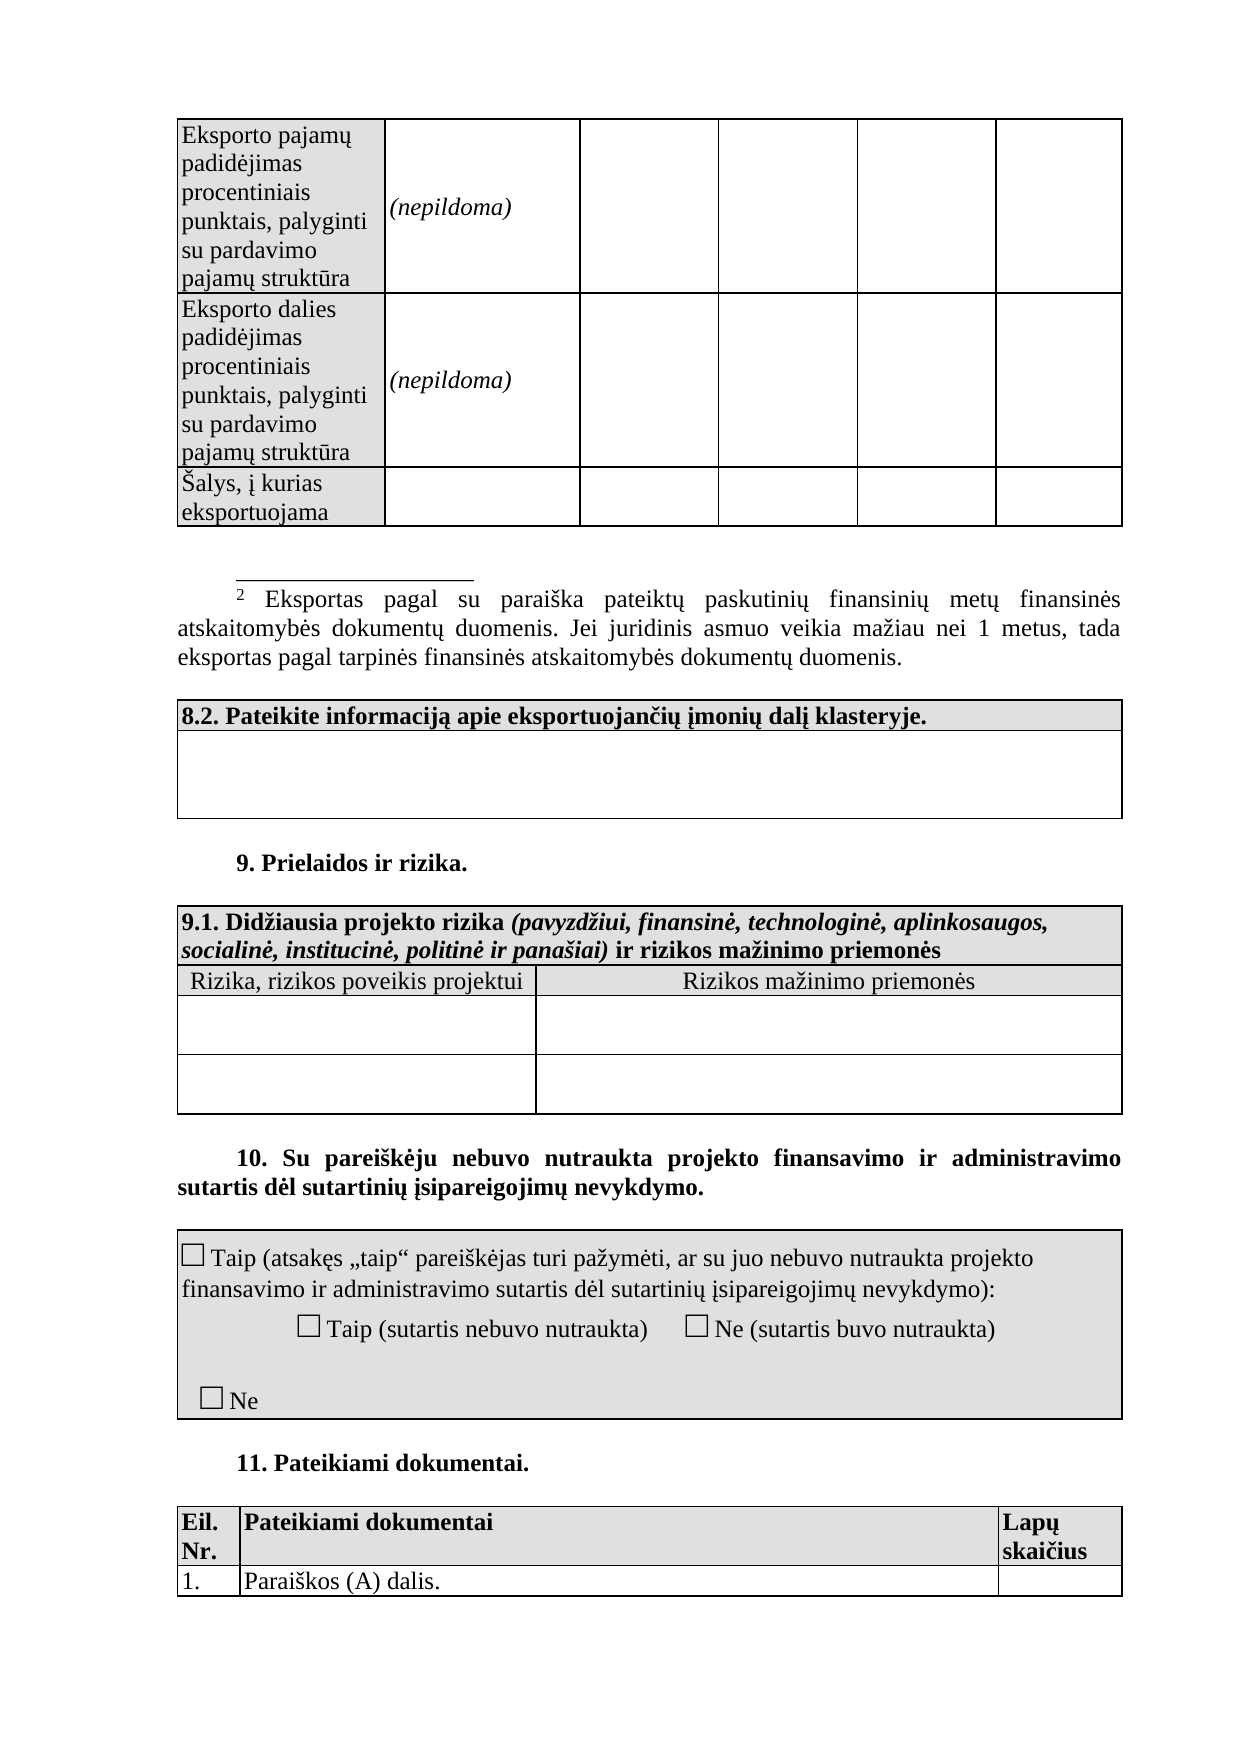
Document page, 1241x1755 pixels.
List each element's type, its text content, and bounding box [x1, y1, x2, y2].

table_header 9.1. Didžiausia projekto rizika (pavyzdžiui, finansinė, technologinė, aplinkosaugos, socialinė, institucinė, politinė ir panašiai) ir rizikos mažinimo priemonės [178, 907, 1121, 964]
table_cell [386, 468, 579, 525]
table_cell Rizikos mažinimo priemonės [537, 966, 1121, 995]
table_cell Paraiškos (A) dalis. [241, 1566, 998, 1595]
table_cell [581, 468, 718, 525]
table_cell [178, 996, 535, 1054]
table_cell Eksporto pajamų padidėjimas procentiniais punktais, palyginti su pardavimo pajamų struktūra [178, 120, 384, 292]
table_cell [999, 1566, 1121, 1595]
table_cell (nepildoma) [386, 120, 579, 292]
table_cell [178, 731, 1121, 817]
table_header Pateikiami dokumentai [241, 1507, 998, 1565]
table_cell [997, 468, 1121, 525]
table_cell 1. [178, 1566, 239, 1595]
table_cell [997, 120, 1121, 292]
table_header □ Taip (atsakęs „taip“ pareiškėjas turi pažymėti, ar su juo nebuvo nutraukta projekto finansavimo ir administravimo sutartis dėl sutartinių įsipareigojimų nevykdymo): □ Taip (sutartis nebuvo nutraukta) □ Ne (sutartis buvo nutraukta) □ Ne [178, 1231, 1121, 1418]
table_cell [997, 294, 1121, 466]
text 10. Su pareiškėju nebuvo nutraukta projekto finansavimo ir administravimo sutartis dėl sutartinių įsipareigojimų nevykdymo. [177, 1143, 1122, 1201]
table_cell [537, 1055, 1121, 1113]
table_cell [581, 294, 718, 466]
table_cell [719, 294, 857, 466]
table_cell (nepildoma) [386, 294, 579, 466]
text 11. Pateikiami dokumentai. [177, 1448, 1122, 1477]
table_cell [178, 1055, 535, 1113]
table_cell [719, 120, 857, 292]
table_cell [858, 294, 995, 466]
table_header Eil. Nr. [178, 1507, 239, 1565]
table_cell Šalys, į kurias eksportuojama [178, 468, 384, 525]
table_cell [719, 468, 857, 525]
table_cell Rizika, rizikos poveikis projektui [178, 966, 535, 995]
text 2 Eksportas pagal su paraiška pateiktų paskutinių finansinių metų finansinės atskaitomybės dokumentų duomenis. Jei juridinis asmuo veikia mažiau nei 1 metus, tada eksportas pagal tarpinės finansinės atskaitomybės dokumentų duomenis. [177, 584, 1122, 671]
table_cell [858, 120, 995, 292]
table_cell [537, 996, 1121, 1054]
table_cell [581, 120, 718, 292]
table_cell [858, 468, 995, 525]
table_header Lapų skaičius [999, 1507, 1121, 1565]
table_header 8.2. Pateikite informaciją apie eksportuojančių įmonių dalį klasteryje. [178, 701, 1121, 730]
table_cell Eksporto dalies padidėjimas procentiniais punktais, palyginti su pardavimo pajamų struktūra [178, 294, 384, 466]
text ___________________ [177, 556, 1122, 584]
text 9. Prielaidos ir rizika. [177, 848, 1122, 877]
